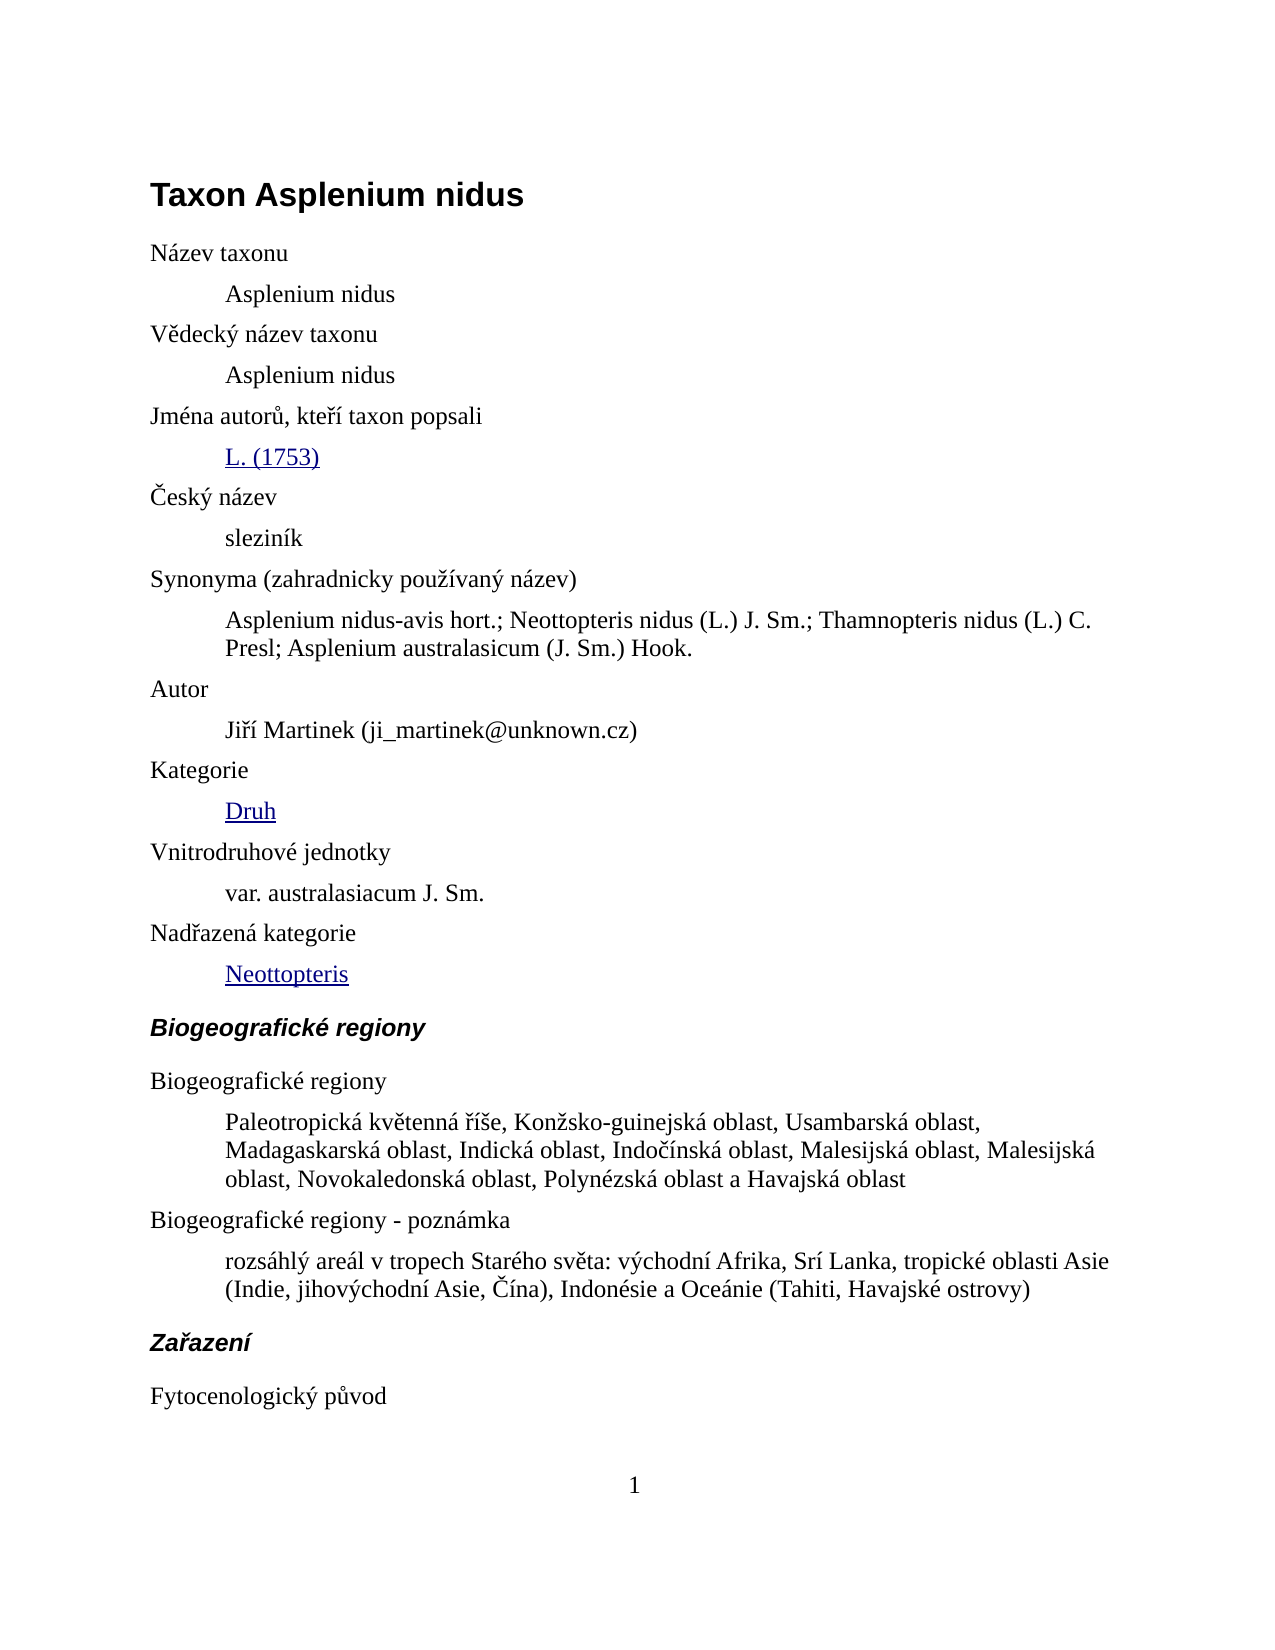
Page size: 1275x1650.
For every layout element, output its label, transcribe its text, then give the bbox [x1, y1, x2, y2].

text Vědecký název taxonu [150, 319, 1125, 348]
text Paleotropická květenná říše, Konžsko-guinejská oblast, Usambarská oblast, Madagaskarská oblast, Indická oblast, Indočínská oblast, Malesijská oblast, Malesijská oblast, Novokaledonská oblast, Polynézská oblast a Havajská oblast [225, 1107, 1125, 1193]
text Nadřazená kategorie [150, 918, 1125, 947]
subtitle Biogeografické regiony [150, 1013, 1125, 1042]
text Jiří Martinek (ji_martinek@unknown.cz) [225, 715, 1125, 744]
text sleziník [225, 523, 1125, 552]
text var. australasiacum J. Sm. [225, 878, 1125, 907]
text Asplenium nidus [225, 279, 1125, 308]
text Asplenium nidus [225, 360, 1125, 389]
text rozsáhlý areál v tropech Starého světa: východní Afrika, Srí Lanka, tropické oblasti Asie (Indie, jihovýchodní Asie, Čína), Indonésie a Oceánie (Tahiti, Havajské ostrovy) [225, 1246, 1125, 1303]
text Druh [225, 796, 1125, 825]
text Vnitrodruhové jednotky [150, 837, 1125, 866]
text Neottopteris [225, 959, 1125, 988]
text Asplenium nidus-avis hort.; Neottopteris nidus (L.) J. Sm.; Thamnopteris nidus (L.) C. Presl; Asplenium australasicum (J. Sm.) Hook. [225, 605, 1125, 662]
text Kategorie [150, 756, 1125, 784]
subtitle Zařazení [150, 1328, 1125, 1357]
text Název taxonu [150, 238, 1125, 267]
subtitle Taxon Asplenium nidus [150, 175, 1125, 214]
text Synonyma (zahradnicky používaný název) [150, 564, 1125, 593]
text Fytocenologický původ [150, 1381, 1125, 1410]
text Biogeografické regiony - poznámka [150, 1205, 1125, 1234]
text Český název [150, 482, 1125, 511]
text L. (1753) [225, 442, 1125, 471]
text Jména autorů, kteří taxon popsali [150, 401, 1125, 430]
text Autor [150, 674, 1125, 703]
text Biogeografické regiony [150, 1066, 1125, 1095]
